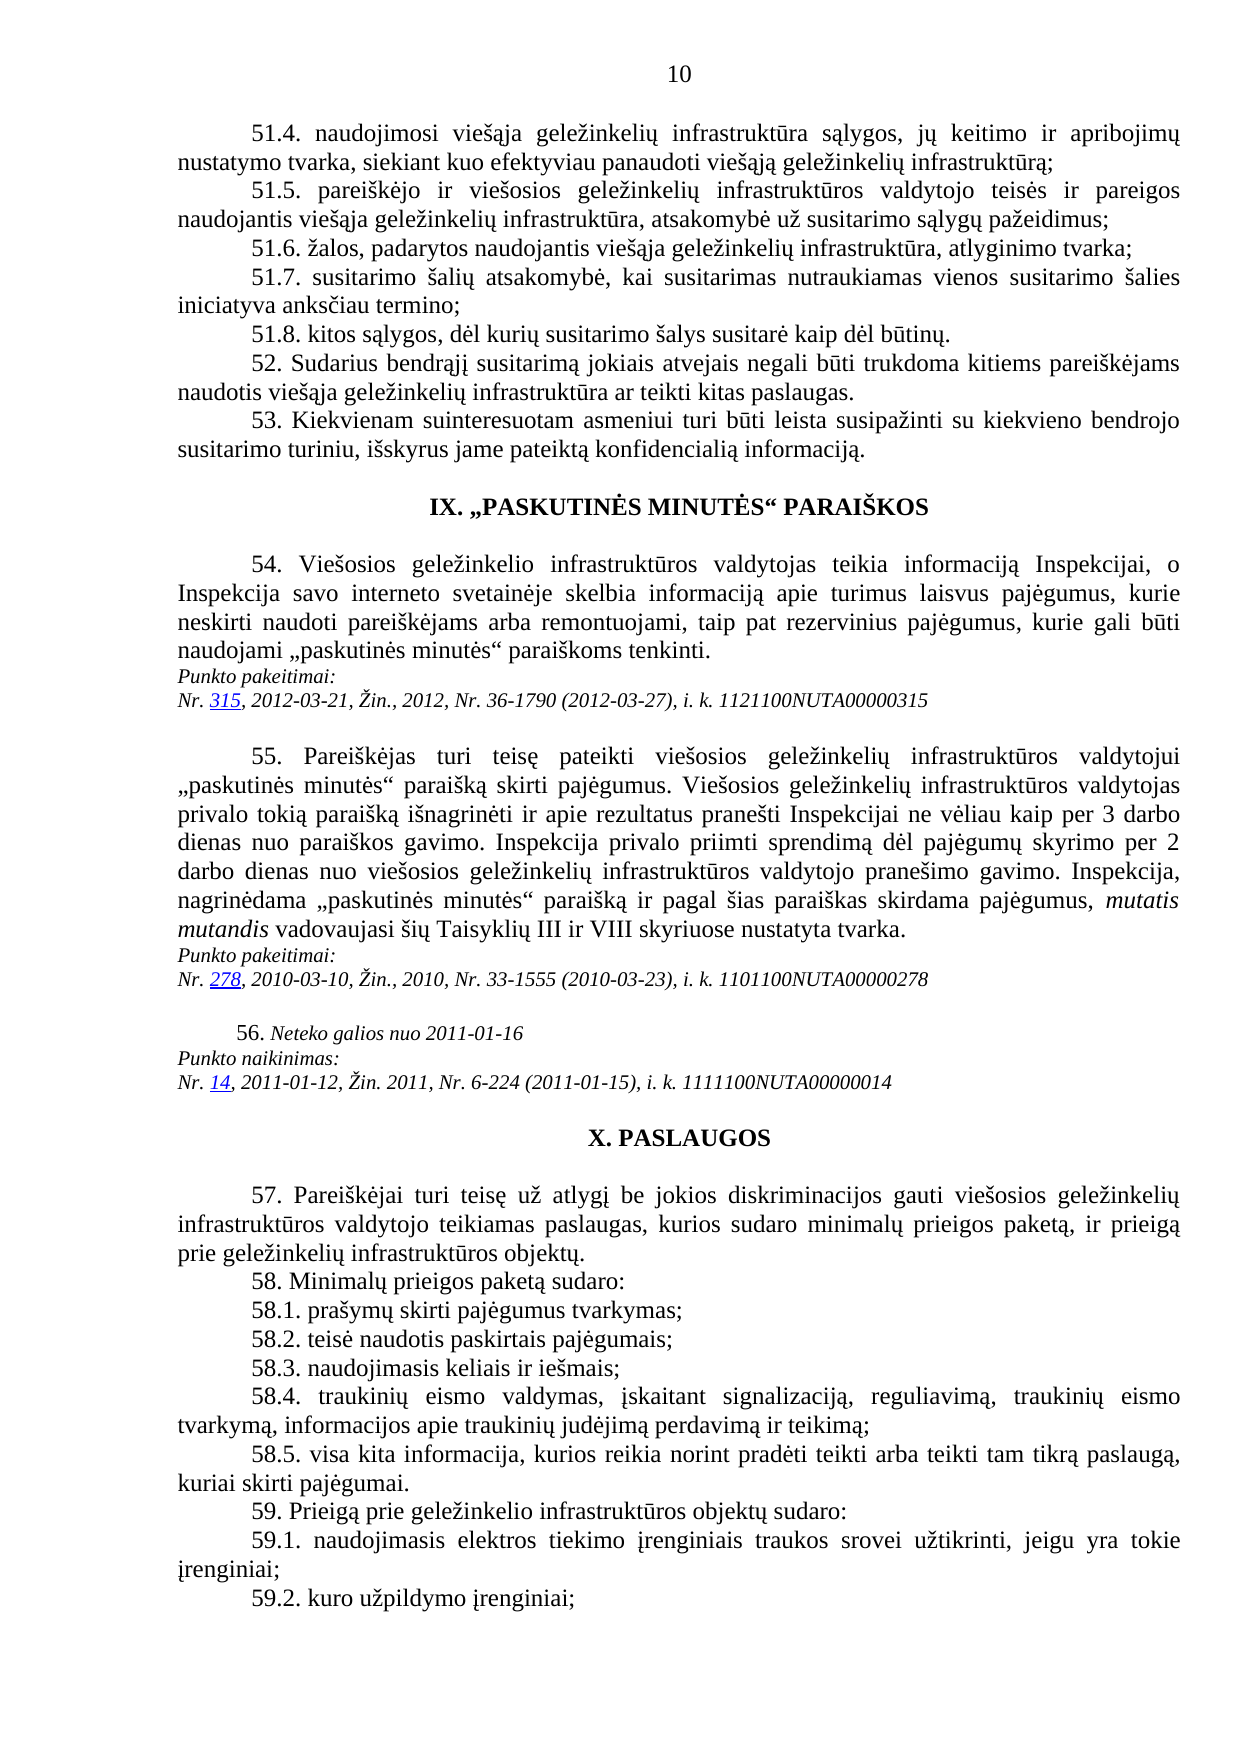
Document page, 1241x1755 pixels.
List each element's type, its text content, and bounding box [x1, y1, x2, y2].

text 59.2. kuro užpildymo įrenginiai; [177, 1583, 1181, 1611]
text Nr. 278, 2010-03-10, Žin., 2010, Nr. 33-1555 (2010-03-23), i. k. 1101100NUTA00000278 [177, 967, 1181, 991]
text 58.5. visa kita informacija, kurios reikia norint pradėti teikti arba teikti tam tikrą paslaugą, kuriai skirti pajėgumai. [177, 1439, 1181, 1496]
text 58.4. traukinių eismo valdymas, įskaitant signalizaciją, reguliavimą, traukinių eismo tvarkymą, informacijos apie traukinių judėjimą perdavimą ir teikimą; [177, 1381, 1181, 1439]
text 58. Minimalų prieigos paketą sudaro: [177, 1266, 1181, 1295]
text Punkto pakeitimai: [177, 664, 1181, 688]
text IX. „PASKUTINĖS MINUTĖS“ PARAIŠKOS [177, 492, 1181, 521]
text Nr. 14, 2011-01-12, Žin. 2011, Nr. 6-224 (2011-01-15), i. k. 1111100NUTA00000014 [177, 1070, 1181, 1094]
text 51.6. žalos, padarytos naudojantis viešąja geležinkelių infrastruktūra, atlyginimo tvarka; [177, 233, 1181, 262]
text 56. Neteko galios nuo 2011-01-16 [177, 1019, 1181, 1046]
text 58.3. naudojimasis keliais ir iešmais; [177, 1353, 1181, 1381]
text 57. Pareiškėjai turi teisę už atlygį be jokios diskriminacijos gauti viešosios geležinkelių infrastruktūros valdytojo teikiamas paslaugas, kurios sudaro minimalų prieigos paketą, ir prieigą prie geležinkelių infrastruktūros objektų. [177, 1180, 1181, 1266]
text Nr. 315, 2012-03-21, Žin., 2012, Nr. 36-1790 (2012-03-27), i. k. 1121100NUTA00000315 [177, 688, 1181, 712]
text 51.4. naudojimosi viešąja geležinkelių infrastruktūra sąlygos, jų keitimo ir apribojimų nustatymo tvarka, siekiant kuo efektyviau panaudoti viešąją geležinkelių infrastruktūrą; [177, 118, 1181, 176]
text 58.2. teisė naudotis paskirtais pajėgumais; [177, 1324, 1181, 1353]
text 54. Viešosios geležinkelio infrastruktūros valdytojas teikia informaciją Inspekcijai, o Inspekcija savo interneto svetainėje skelbia informaciją apie turimus laisvus pajėgumus, kurie neskirti naudoti pareiškėjams arba remontuojami, taip pat rezervinius pajėgumus, kurie gali būti naudojami „paskutinės minutės“ paraiškoms tenkinti. [177, 549, 1181, 664]
text 52. Sudarius bendrąjį susitarimą jokiais atvejais negali būti trukdoma kitiems pareiškėjams naudotis viešąja geležinkelių infrastruktūra ar teikti kitas paslaugas. [177, 348, 1181, 406]
text X. PASLAUGOS [177, 1123, 1181, 1151]
text 51.8. kitos sąlygos, dėl kurių susitarimo šalys susitarė kaip dėl būtinų. [177, 319, 1181, 348]
text 59.1. naudojimasis elektros tiekimo įrenginiais traukos srovei užtikrinti, jeigu yra tokie įrenginiai; [177, 1525, 1181, 1583]
text 51.5. pareiškėjo ir viešosios geležinkelių infrastruktūros valdytojo teisės ir pareigos naudojantis viešąja geležinkelių infrastruktūra, atsakomybė už susitarimo sąlygų pažeidimus; [177, 176, 1181, 233]
text 59. Prieigą prie geležinkelio infrastruktūros objektų sudaro: [177, 1496, 1181, 1525]
text 53. Kiekvienam suinteresuotam asmeniui turi būti leista susipažinti su kiekvieno bendrojo susitarimo turiniu, išskyrus jame pateiktą konfidencialią informaciją. [177, 406, 1181, 463]
text 58.1. prašymų skirti pajėgumus tvarkymas; [177, 1295, 1181, 1324]
text 51.7. susitarimo šalių atsakomybė, kai susitarimas nutraukiamas vienos susitarimo šalies iniciatyva anksčiau termino; [177, 262, 1181, 319]
text Punkto pakeitimai: [177, 942, 1181, 967]
text Punkto naikinimas: [177, 1046, 1181, 1070]
text 55. Pareiškėjas turi teisę pateikti viešosios geležinkelių infrastruktūros valdytojui „paskutinės minutės“ paraišką skirti pajėgumus. Viešosios geležinkelių infrastruktūros valdytojas privalo tokią paraišką išnagrinėti ir apie rezultatus pranešti Inspekcijai ne vėliau kaip per 3 darbo dienas nuo paraiškos gavimo. Inspekcija privalo priimti sprendimą dėl pajėgumų skyrimo per 2 darbo dienas nuo viešosios geležinkelių infrastruktūros valdytojo pranešimo gavimo. Inspekcija, nagrinėdama „paskutinės minutės“ paraišką ir pagal šias paraiškas skirdama pajėgumus, mutatis mutandis vadovaujasi šių Taisyklių III ir VIII skyriuose nustatyta tvarka. [177, 741, 1181, 942]
